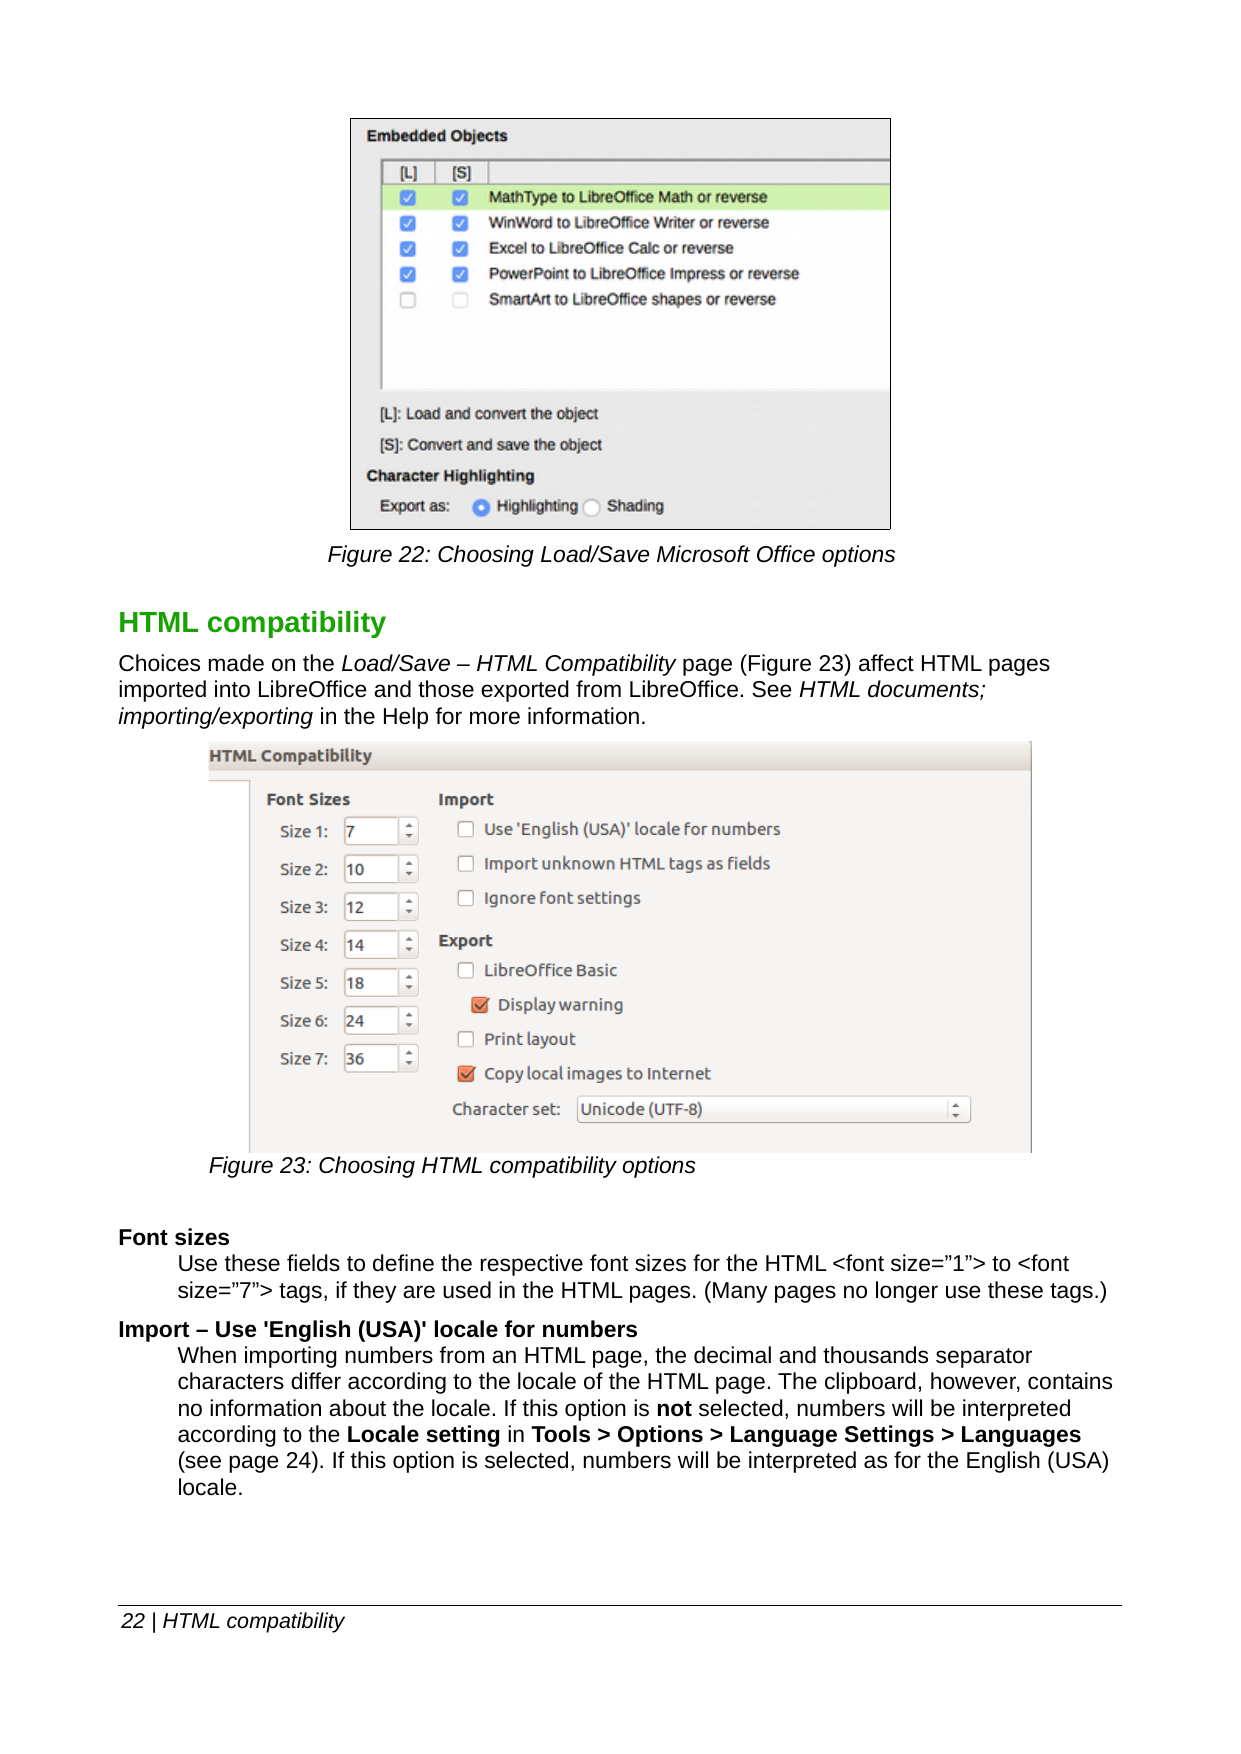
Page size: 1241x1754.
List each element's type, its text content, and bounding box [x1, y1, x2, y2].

text Choices made on the Load/Save – HTML Compatibility page (Figure 23) affect HTML pages imported into LibreOffice and those exported from LibreOffice. See HTML documents; importing/exporting in the Help for more information. [118, 650, 1122, 729]
picture [208, 741, 1032, 1153]
text Figure 22: Choosing Load/Save Microsoft Office options [327, 541, 913, 567]
text Figure 23: Choosing HTML compatibility options [208, 1153, 1032, 1179]
subtitle HTML compatibility [118, 604, 1122, 638]
text Use these fields to define the respective font sizes for the HTML <font size=”1”> to <font size=”7”> tags, if they are used in the HTML pages. (Many pages no longer use these tags.) [177, 1250, 1122, 1303]
text Font sizes [118, 1224, 1122, 1250]
text Import – Use 'English (USA)' locale for numbers [118, 1316, 1122, 1342]
picture [351, 119, 890, 529]
text When importing numbers from an HTML page, the decimal and thousands separator characters differ according to the locale of the HTML page. The clipboard, however, contains no information about the locale. If this option is not selected, numbers will be interpreted according to the Locale setting in Tools > Options > Language Settings > Languages (see page 24). If this option is selected, numbers will be interpreted as for the English (USA) locale. [177, 1342, 1122, 1500]
